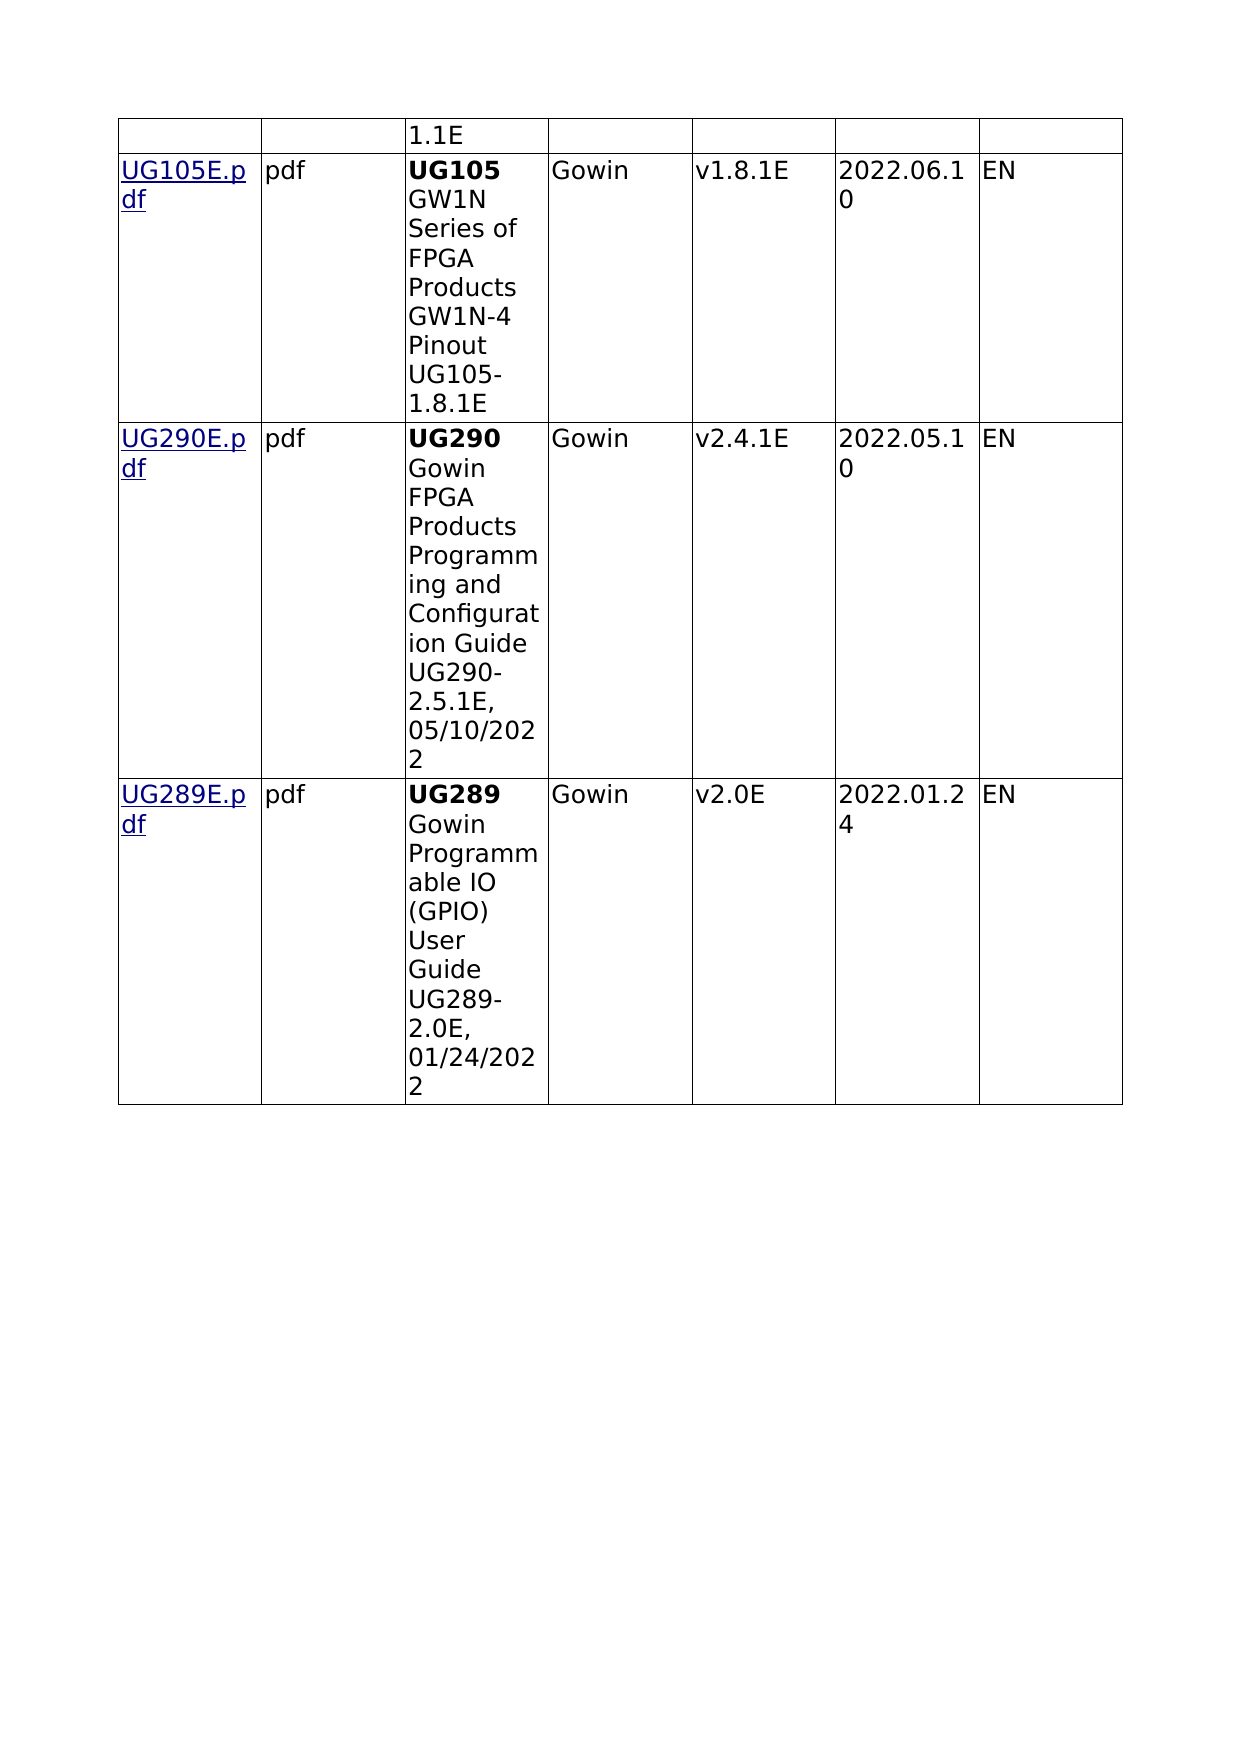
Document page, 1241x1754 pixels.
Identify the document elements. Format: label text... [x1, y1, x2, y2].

table_cell [693, 119, 835, 153]
table_cell Gowin [549, 423, 692, 778]
table_cell v2.4.1E [693, 423, 835, 778]
table_cell pdf [262, 154, 405, 422]
table_cell [836, 119, 979, 153]
table_cell [549, 119, 692, 153]
table_cell Gowin [549, 779, 692, 1104]
table_cell UG105 GW1N Series of FPGA Products GW1N-4 Pinout UG105-1.8.1E [406, 154, 548, 422]
table_cell [262, 119, 405, 153]
table_cell Gowin [549, 154, 692, 422]
table_cell EN [980, 154, 1122, 422]
table_cell UG290E.pdf [119, 423, 261, 778]
table_cell UG289 Gowin Programmable IO (GPIO) User Guide UG289-2.0E, 01/24/2022 [406, 779, 548, 1104]
table_cell UG290 Gowin FPGA Products Programming and Configuration Guide UG290-2.5.1E, 05/10/2022 [406, 423, 548, 778]
table_cell v2.0E [693, 779, 835, 1104]
table_cell 2022.05.10 [836, 423, 979, 778]
table_cell 1.1E [406, 119, 548, 153]
table_cell UG105E.pdf [119, 154, 261, 422]
table_cell pdf [262, 423, 405, 778]
table_cell 2022.06.10 [836, 154, 979, 422]
table_cell EN [980, 423, 1122, 778]
table_cell 2022.01.24 [836, 779, 979, 1104]
table_cell EN [980, 779, 1122, 1104]
table_cell [119, 119, 261, 153]
table_cell UG289E.pdf [119, 779, 261, 1104]
table_cell [980, 119, 1122, 153]
table_cell pdf [262, 779, 405, 1104]
table_cell v1.8.1E [693, 154, 835, 422]
